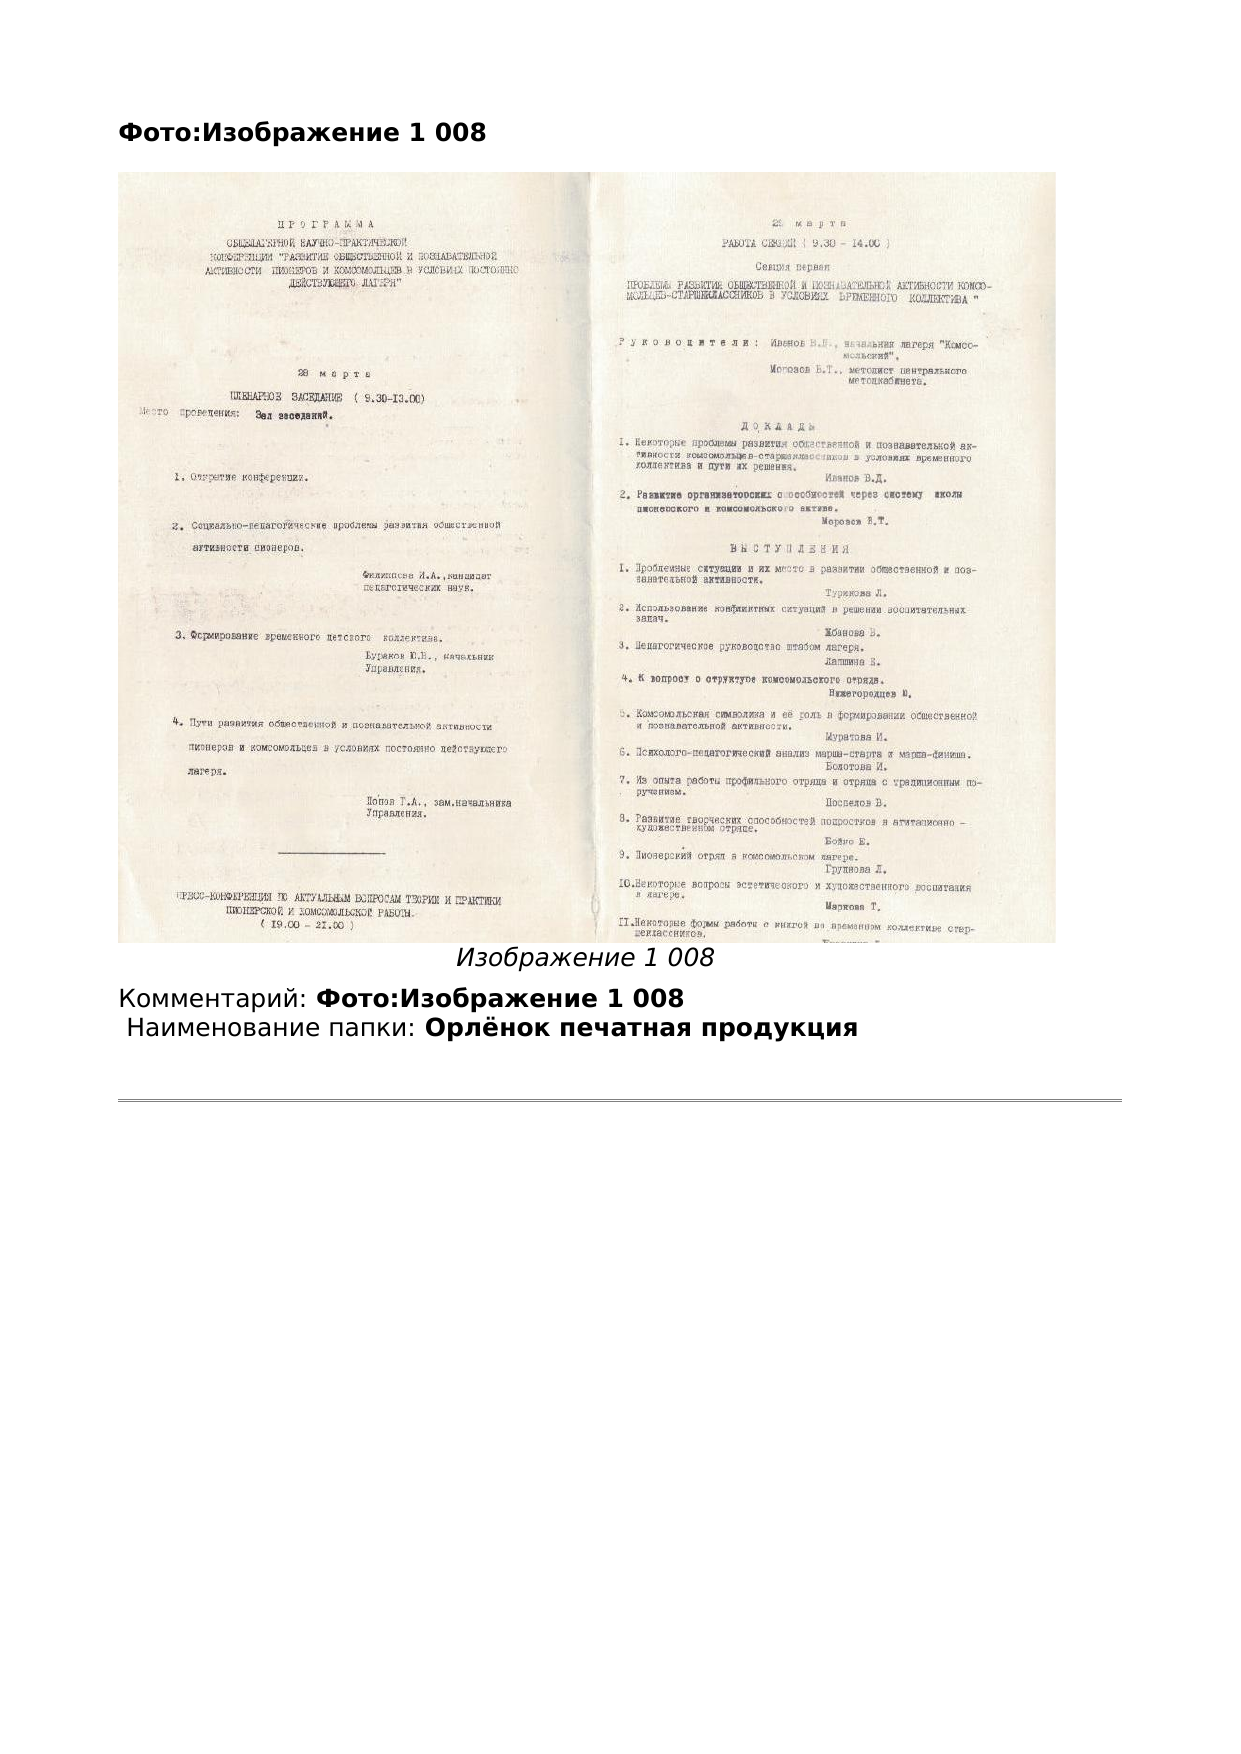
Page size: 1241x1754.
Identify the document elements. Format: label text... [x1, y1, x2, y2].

text Комментарий: Фото:Изображение 1 008 Наименование папки: Орлёнок печатная продукция [118, 984, 1122, 1072]
subtitle Фото:Изображение 1 008 [118, 118, 1122, 147]
picture [118, 172, 1056, 943]
text Изображение 1 008 [118, 943, 1056, 972]
